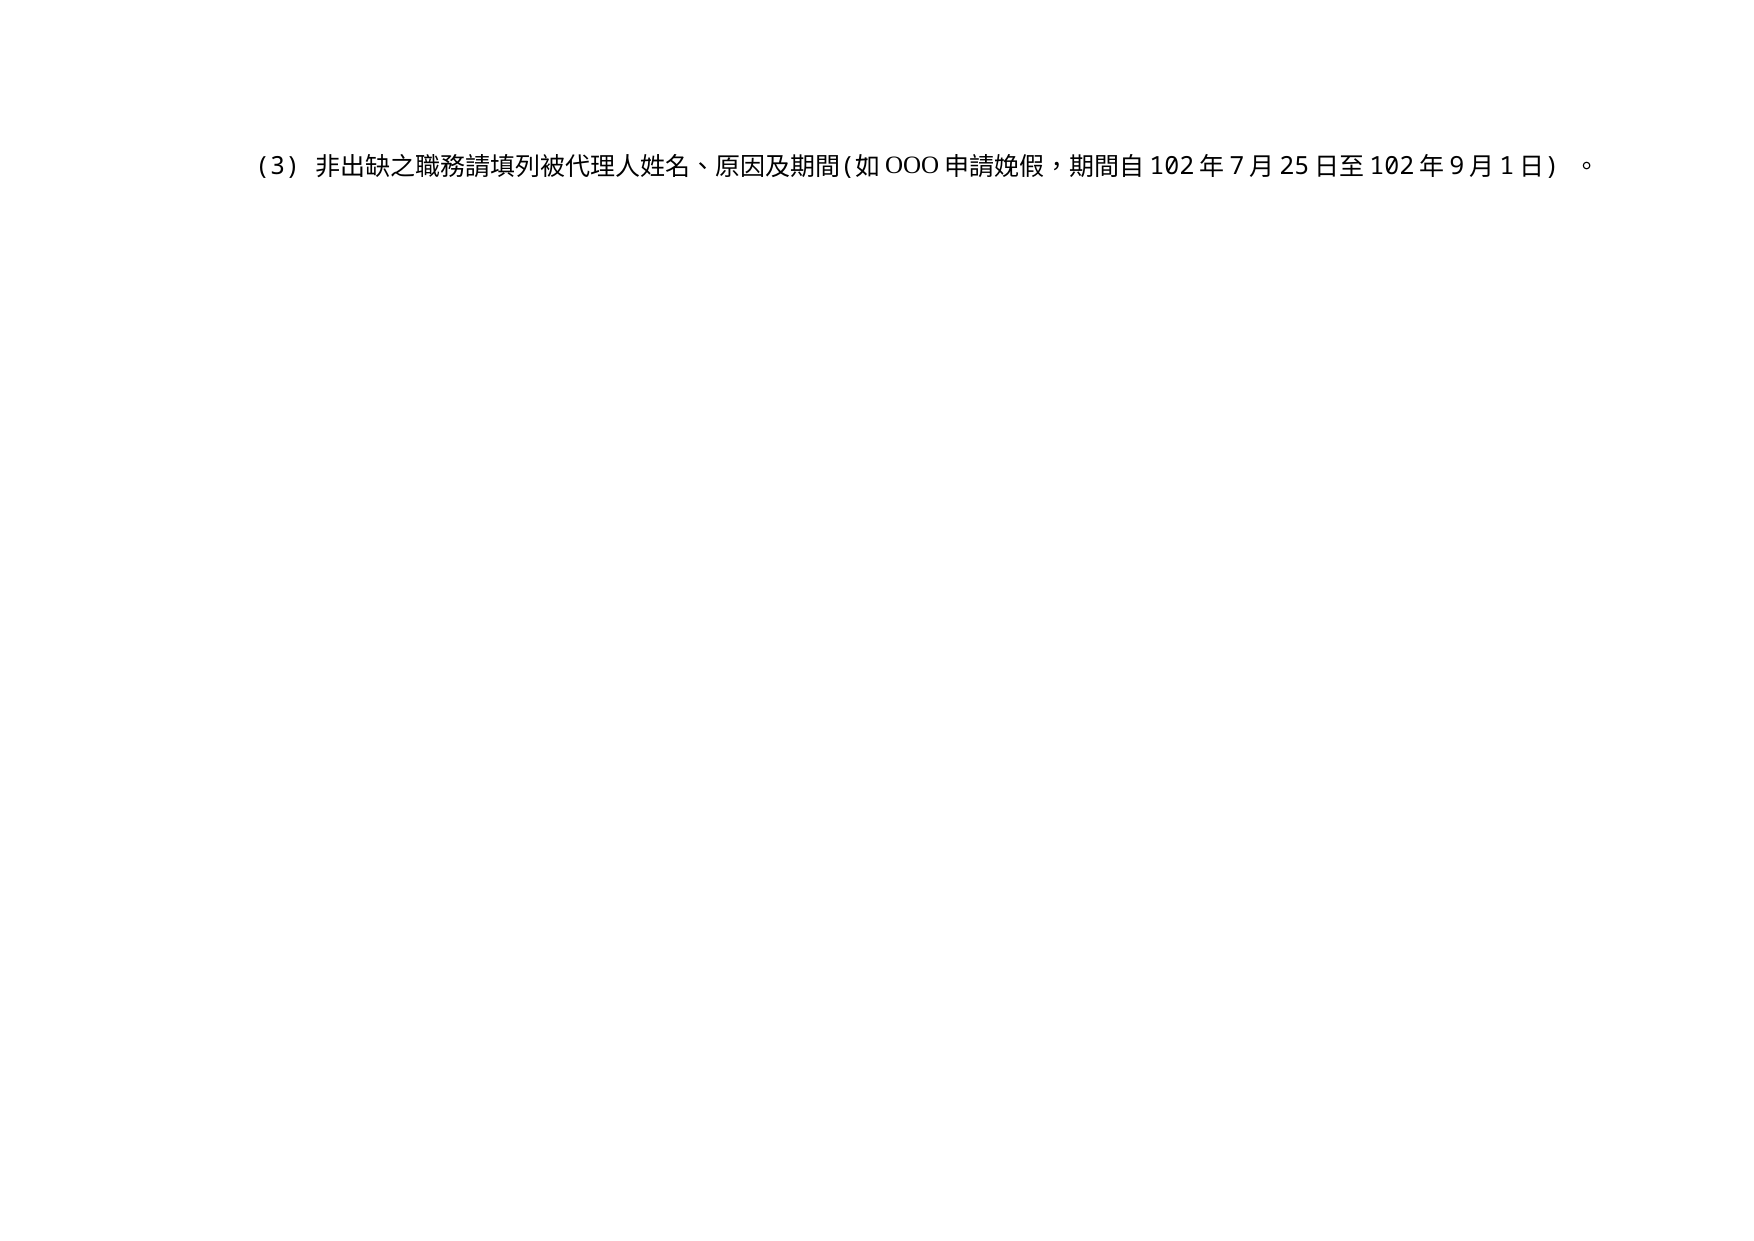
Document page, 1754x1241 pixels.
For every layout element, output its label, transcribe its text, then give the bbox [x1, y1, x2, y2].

text (3) 非出缺之職務請填列被代理人姓名、原因及期間(如OOO申請娩假，期間自102年7月25日至102年9月1日) 。 [150, 123, 1604, 186]
